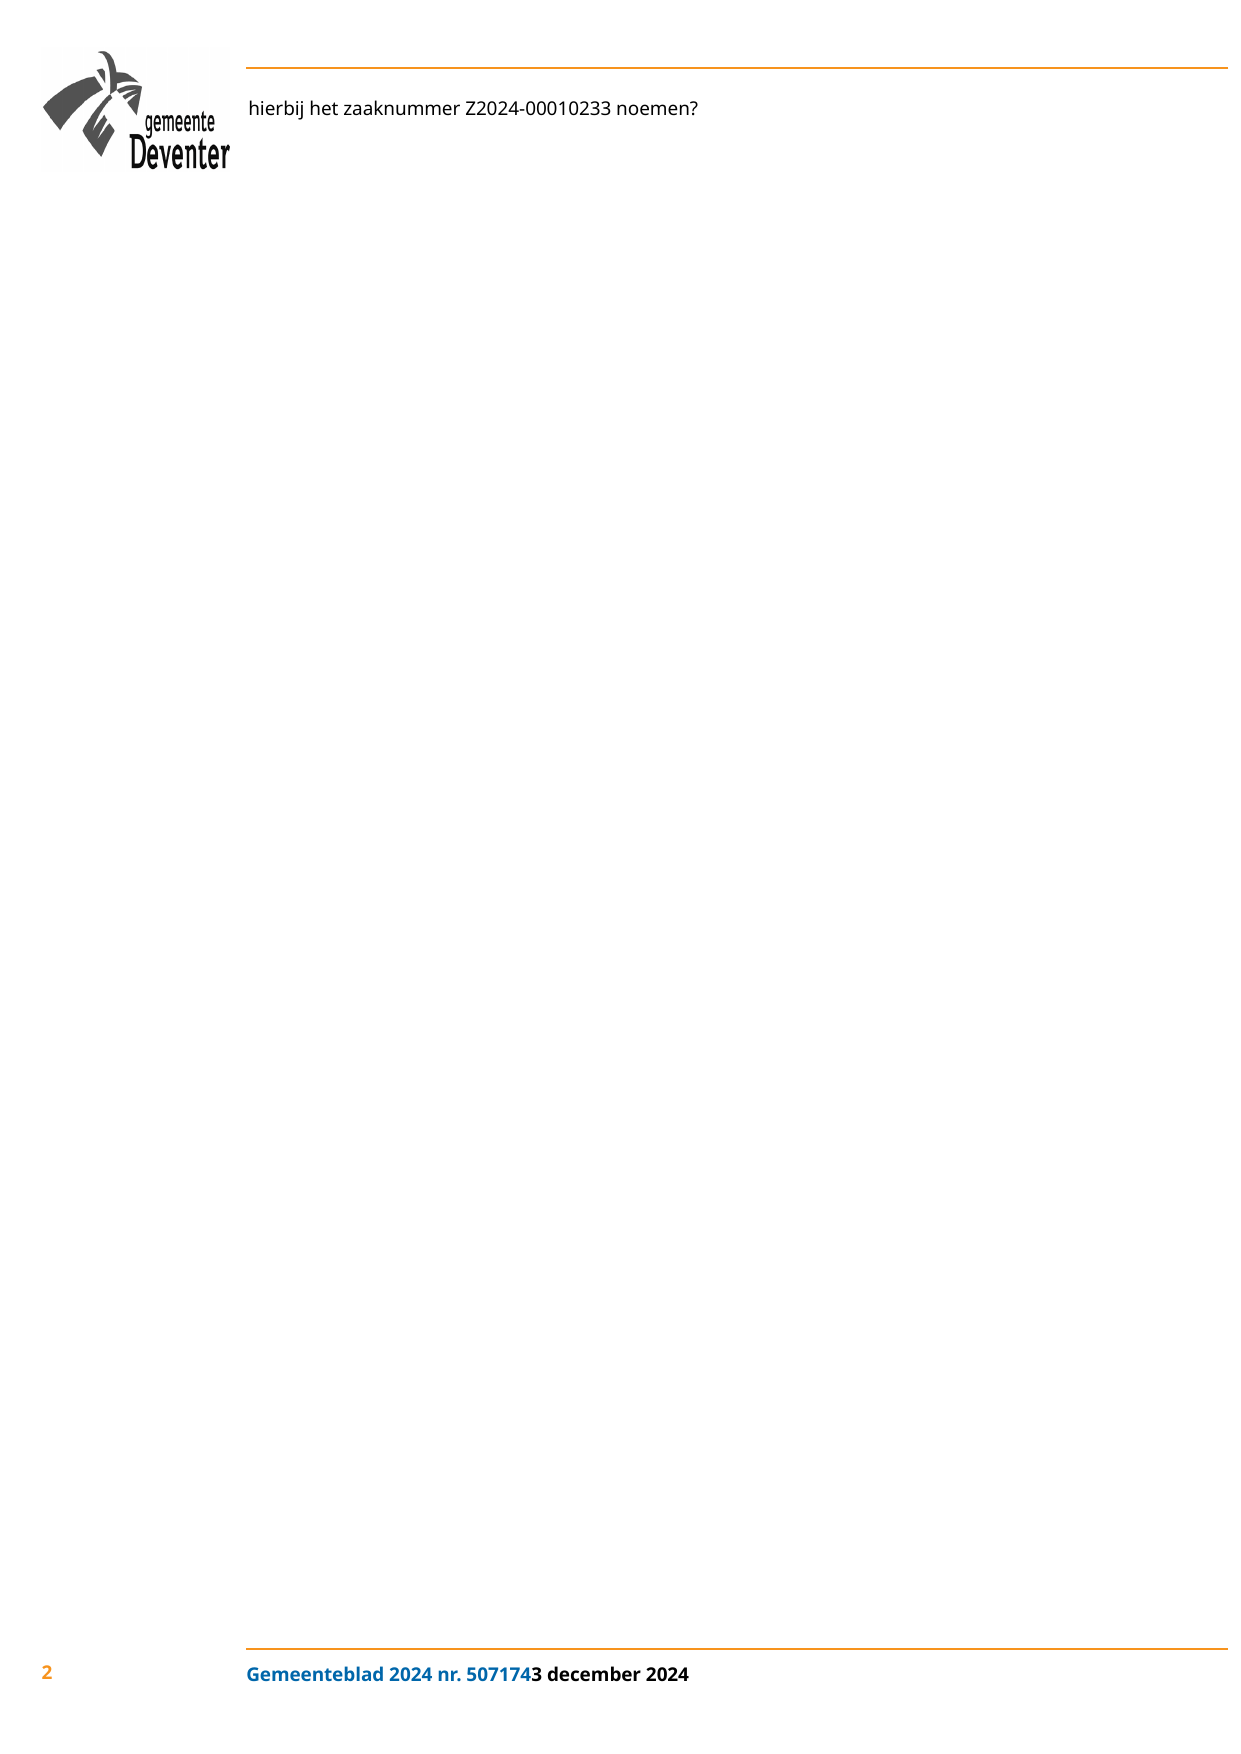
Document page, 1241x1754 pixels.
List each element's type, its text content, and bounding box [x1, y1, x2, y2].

picture [41, 47, 231, 172]
text hierbij het zaaknummer Z2024-00010233 noemen? [248, 95, 1152, 121]
